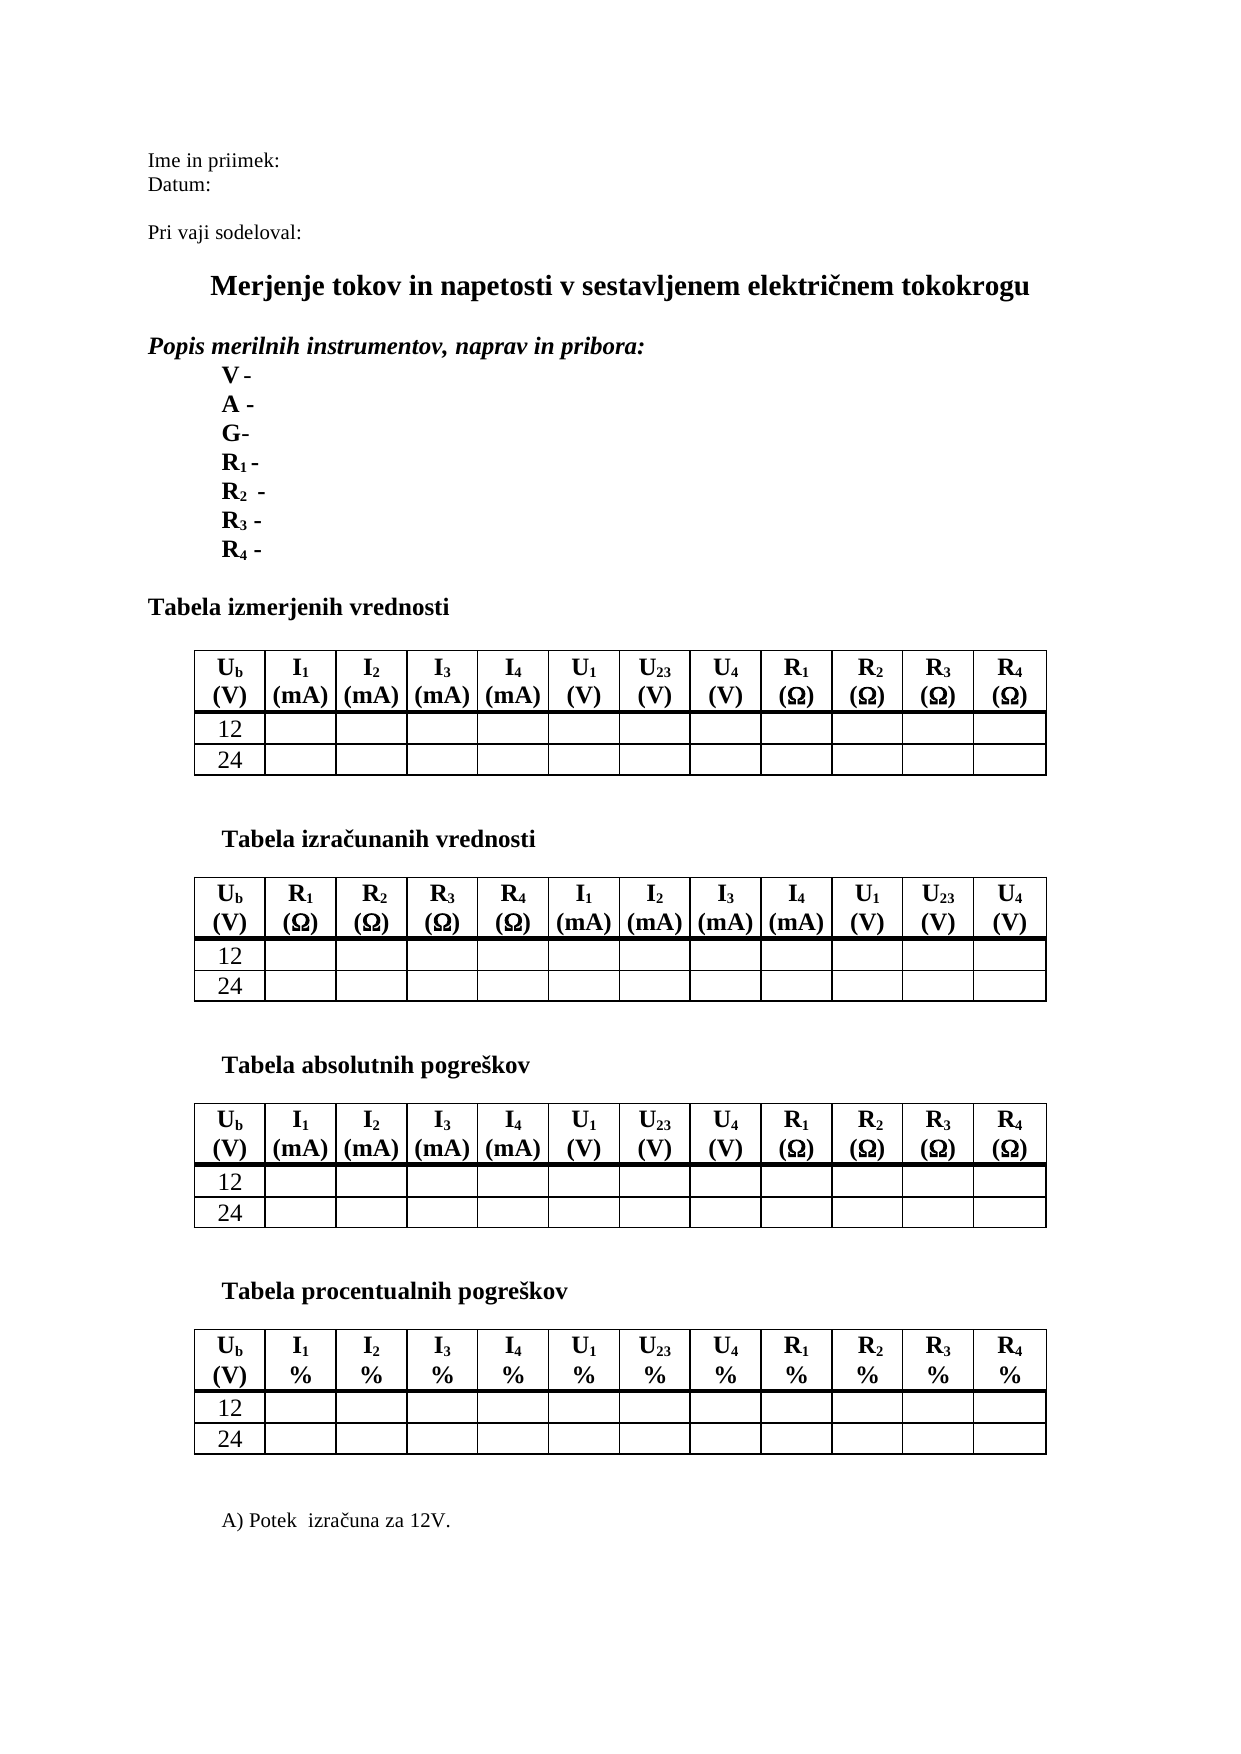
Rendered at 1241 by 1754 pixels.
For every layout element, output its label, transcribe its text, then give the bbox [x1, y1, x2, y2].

table_header U23 (V) [620, 651, 689, 709]
table_cell [903, 941, 973, 969]
table_cell [478, 745, 548, 774]
table_header R1 () [266, 878, 335, 936]
table_header Ub (V) [195, 651, 264, 709]
table_cell [337, 971, 406, 1000]
text Datum: [148, 172, 1092, 196]
table_cell [762, 1424, 831, 1453]
table_header U23 (V) [620, 1104, 689, 1162]
table_cell [903, 1198, 973, 1227]
table_header I2 (mA) [337, 1104, 406, 1162]
table_header U4 (V) [691, 1104, 760, 1162]
table_cell [903, 714, 973, 743]
table_cell [337, 714, 406, 743]
table_header U23 % [620, 1330, 689, 1388]
table_cell [833, 1424, 902, 1453]
table_cell [903, 1167, 973, 1196]
table_header R3 % [903, 1330, 973, 1388]
table_header R4 () [974, 1104, 1046, 1162]
table_cell [408, 971, 477, 1000]
table_cell [266, 1393, 335, 1422]
table_cell [833, 714, 902, 743]
table_cell [408, 941, 477, 969]
table_cell [691, 941, 760, 969]
text G- [148, 418, 1092, 447]
table_header U4 (V) [974, 878, 1046, 936]
table_cell [478, 971, 548, 1000]
table_cell 12 [195, 941, 264, 969]
table_cell [266, 1424, 335, 1453]
text R4 - [148, 534, 1092, 563]
table_cell [266, 745, 335, 774]
table_cell [762, 745, 831, 774]
table_cell [833, 1198, 902, 1227]
table_header Ub (V) [195, 1104, 264, 1162]
text R2 - [148, 476, 1092, 505]
table_header R1 % [762, 1330, 831, 1388]
table_header R3 () [903, 651, 973, 709]
table_cell [974, 971, 1045, 1000]
table_header R1 () [762, 1104, 831, 1162]
table_cell [974, 745, 1045, 774]
table_cell [408, 714, 477, 743]
table_cell 24 [195, 745, 264, 774]
table_header I4 (mA) [762, 878, 831, 936]
table_cell [903, 971, 973, 1000]
table_cell [549, 745, 619, 774]
table_header I2 (mA) [620, 878, 689, 936]
table_cell [266, 1198, 335, 1227]
table_cell [833, 971, 902, 1000]
text R3 - [148, 505, 1092, 534]
table_cell [549, 941, 619, 969]
text Popis merilnih instrumentov, naprav in pribora: [148, 331, 1092, 360]
table_cell [762, 714, 831, 743]
table_cell [337, 1198, 406, 1227]
table_cell [266, 941, 335, 969]
table_cell [691, 971, 760, 1000]
table_header I3 (mA) [691, 878, 760, 936]
table_header U4 % [691, 1330, 760, 1388]
table_cell [478, 1167, 548, 1196]
table_header I2 (mA) [337, 651, 406, 709]
table_header R3 () [408, 878, 477, 936]
text Tabela absolutnih pogreškov [148, 1050, 1092, 1079]
table_cell [974, 941, 1045, 969]
table_cell [762, 971, 831, 1000]
table_cell [903, 1424, 973, 1453]
table_header U1 (V) [549, 1104, 619, 1162]
table_cell [478, 714, 548, 743]
table_cell [620, 745, 689, 774]
table_header I3 % [408, 1330, 477, 1388]
table_cell 24 [195, 1424, 264, 1453]
table_cell [478, 1424, 548, 1453]
table_cell [549, 971, 619, 1000]
table_cell [620, 1393, 689, 1422]
table_cell [478, 1198, 548, 1227]
table_cell 12 [195, 1167, 264, 1196]
table_header I4 (mA) [478, 651, 548, 709]
table_cell [478, 941, 548, 969]
table_cell [549, 1424, 619, 1453]
table_cell [337, 1393, 406, 1422]
table_cell [833, 1167, 902, 1196]
table_header I4 (mA) [478, 1104, 548, 1162]
table_header U1 (V) [549, 651, 619, 709]
table_header I3 (mA) [408, 1104, 477, 1162]
table_cell [691, 1167, 760, 1196]
table_cell [478, 1393, 548, 1422]
table_cell [620, 941, 689, 969]
table_cell [620, 1424, 689, 1453]
table_cell [903, 1393, 973, 1422]
table_cell [974, 714, 1045, 743]
table_header I1 (mA) [266, 651, 335, 709]
table_cell [408, 745, 477, 774]
table_cell [903, 745, 973, 774]
table_cell 24 [195, 971, 264, 1000]
table_cell [266, 971, 335, 1000]
table_cell [337, 745, 406, 774]
table_cell [549, 714, 619, 743]
table_header U4 (V) [691, 651, 760, 709]
table_cell [408, 1393, 477, 1422]
table_cell 12 [195, 714, 264, 743]
table_cell 24 [195, 1198, 264, 1227]
subtitle Tabela izračunanih vrednosti [148, 823, 1092, 853]
table_header Ub (V) [195, 1330, 264, 1388]
text A - [148, 389, 1092, 418]
table_cell [691, 714, 760, 743]
table_cell [620, 1198, 689, 1227]
text Tabela procentualnih pogreškov [148, 1276, 1092, 1305]
table_cell [408, 1198, 477, 1227]
table_cell [974, 1198, 1045, 1227]
text Tabela izmerjenih vrednosti [148, 592, 1092, 621]
text R1 - [148, 447, 1092, 476]
table_cell [691, 1198, 760, 1227]
table_header U23 (V) [903, 878, 973, 936]
table_cell [549, 1393, 619, 1422]
table_header R2 () [337, 878, 406, 936]
text Merjenje tokov in napetosti v sestavljenem električnem tokokrogu [148, 268, 1092, 302]
table_cell [691, 1393, 760, 1422]
table_header I1 % [266, 1330, 335, 1388]
text A) Potek izračuna za 12V. [148, 1508, 1092, 1532]
table_header R4 () [478, 878, 548, 936]
table_cell [266, 1167, 335, 1196]
table_header I3 (mA) [408, 651, 477, 709]
table_cell [337, 1424, 406, 1453]
table_header R2 () [833, 1104, 902, 1162]
table_cell [549, 1167, 619, 1196]
table_cell [974, 1393, 1045, 1422]
table_cell [762, 1198, 831, 1227]
table_cell [691, 745, 760, 774]
table_cell [762, 1167, 831, 1196]
text Ime in priimek: [148, 148, 1092, 172]
table_header R1 () [762, 651, 831, 709]
table_cell [974, 1424, 1045, 1453]
table_cell [266, 714, 335, 743]
table_header R3 () [903, 1104, 973, 1162]
table_cell [620, 1167, 689, 1196]
table_cell [620, 971, 689, 1000]
table_cell [762, 1393, 831, 1422]
text V - [148, 360, 1092, 389]
table_cell [974, 1167, 1045, 1196]
table_header I1 (mA) [266, 1104, 335, 1162]
table_cell [408, 1424, 477, 1453]
text Pri vaji sodeloval: [148, 220, 1092, 244]
table_cell [337, 941, 406, 969]
table_cell [408, 1167, 477, 1196]
table_header I4 % [478, 1330, 548, 1388]
table_header I2 % [337, 1330, 406, 1388]
table_header R4 % [974, 1330, 1046, 1388]
table_cell [833, 941, 902, 969]
table_cell [549, 1198, 619, 1227]
table_cell [337, 1167, 406, 1196]
table_cell 12 [195, 1393, 264, 1422]
table_header I1 (mA) [549, 878, 619, 936]
table_header Ub (V) [195, 878, 264, 936]
table_header U1 (V) [833, 878, 902, 936]
table_header R4 () [974, 651, 1046, 709]
table_header R2 % [833, 1330, 902, 1388]
table_cell [691, 1424, 760, 1453]
table_cell [833, 745, 902, 774]
table_header R2 () [833, 651, 902, 709]
table_cell [762, 941, 831, 969]
table_cell [833, 1393, 902, 1422]
table_cell [620, 714, 689, 743]
table_header U1 % [549, 1330, 619, 1388]
